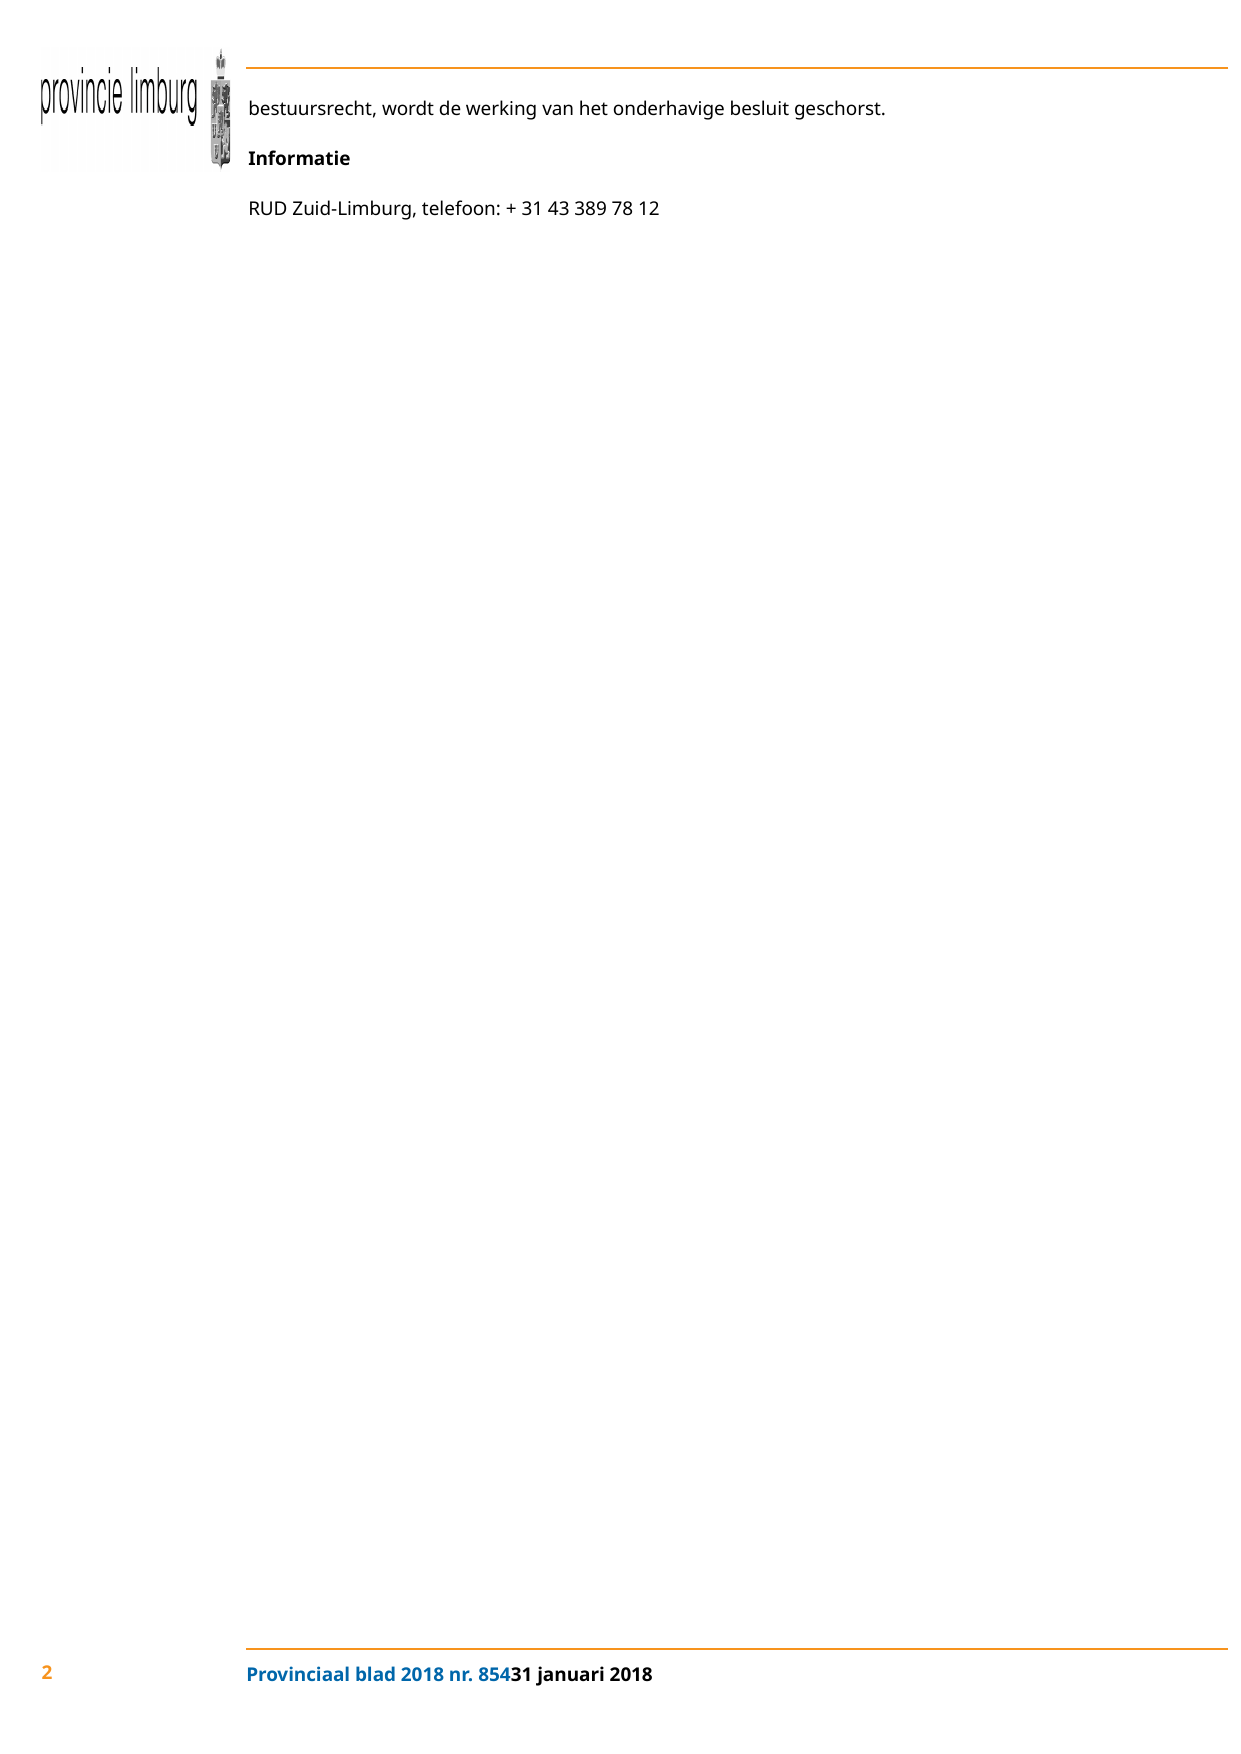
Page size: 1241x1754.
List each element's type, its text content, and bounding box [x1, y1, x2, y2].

text Informatie [248, 145, 1152, 171]
text RUD Zuid-Limburg, telefoon: + 31 43 389 78 12 [248, 196, 1152, 221]
picture [41, 47, 231, 172]
text bestuursrecht, wordt de werking van het onderhavige besluit geschorst. [248, 95, 1152, 121]
